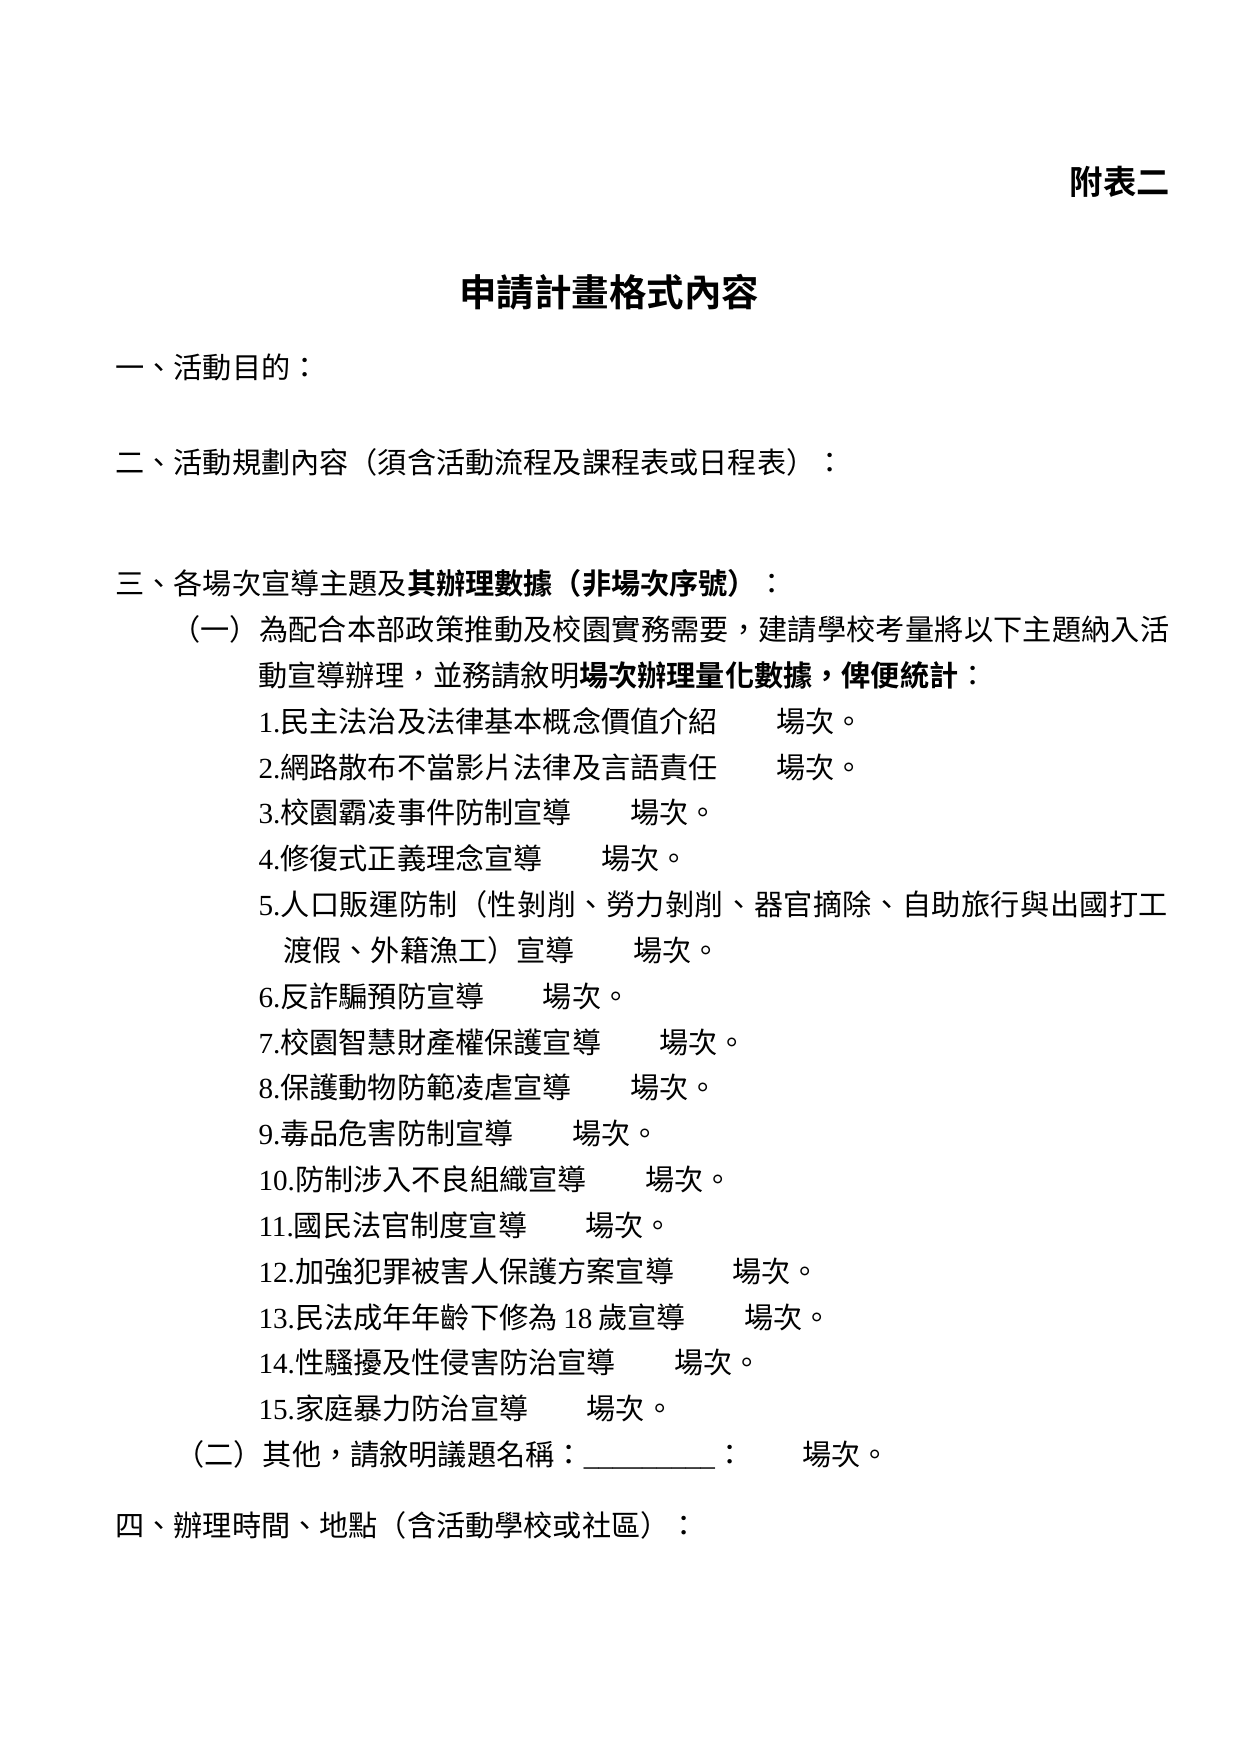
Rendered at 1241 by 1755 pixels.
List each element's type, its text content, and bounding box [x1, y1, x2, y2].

text 四、辦理時間、地點（含活動學校或社區）： [115, 1500, 1169, 1546]
text 9.毒品危害防制宣導 場次。 [258, 1108, 1169, 1154]
text （一）為配合本部政策推動及校園實務需要，建請學校考量將以下主題納入活動宣導辦理，並務請敘明場次辦理量化數據，俾便統計： [171, 604, 1169, 696]
text 1.民主法治及法律基本概念價值介紹 場次。 [258, 696, 1169, 741]
text 11.國民法官制度宣導 場次。 [258, 1200, 1169, 1246]
text 6.反詐騙預防宣導 場次。 [258, 971, 1169, 1016]
text 4.修復式正義理念宣導 場次。 [258, 833, 1169, 879]
text 5.人口販運防制（性剝削、勞力剝削、器官摘除、自助旅行與出國打工渡假、外籍漁工）宣導 場次。 [258, 879, 1169, 971]
text 12.加強犯罪被害人保護方案宣導 場次。 [258, 1246, 1169, 1291]
text 一、活動目的： [115, 341, 1169, 387]
text 10.防制涉入不良組織宣導 場次。 [258, 1154, 1169, 1200]
text 附表二 [71, 156, 1169, 204]
text 13.民法成年年齡下修為18歲宣導 場次。 [258, 1291, 1169, 1337]
text 2.網路散布不當影片法律及言語責任 場次。 [258, 741, 1169, 787]
text （二）其他，請敘明議題名稱：_________： 場次。 [115, 1429, 1169, 1475]
text 申請計畫格式內容 [0, 266, 1240, 316]
text 14.性騷擾及性侵害防治宣導 場次。 [258, 1337, 1169, 1383]
text 8.保護動物防範凌虐宣導 場次。 [258, 1062, 1169, 1108]
text 15.家庭暴力防治宣導 場次。 [258, 1383, 1169, 1429]
text 二、活動規劃內容（須含活動流程及課程表或日程表）： [115, 437, 1169, 483]
text 三、各場次宣導主題及其辦理數據（非場次序號）： [115, 558, 1169, 604]
text 7.校園智慧財產權保護宣導 場次。 [258, 1016, 1169, 1062]
text 3.校園霸凌事件防制宣導 場次。 [258, 787, 1169, 833]
